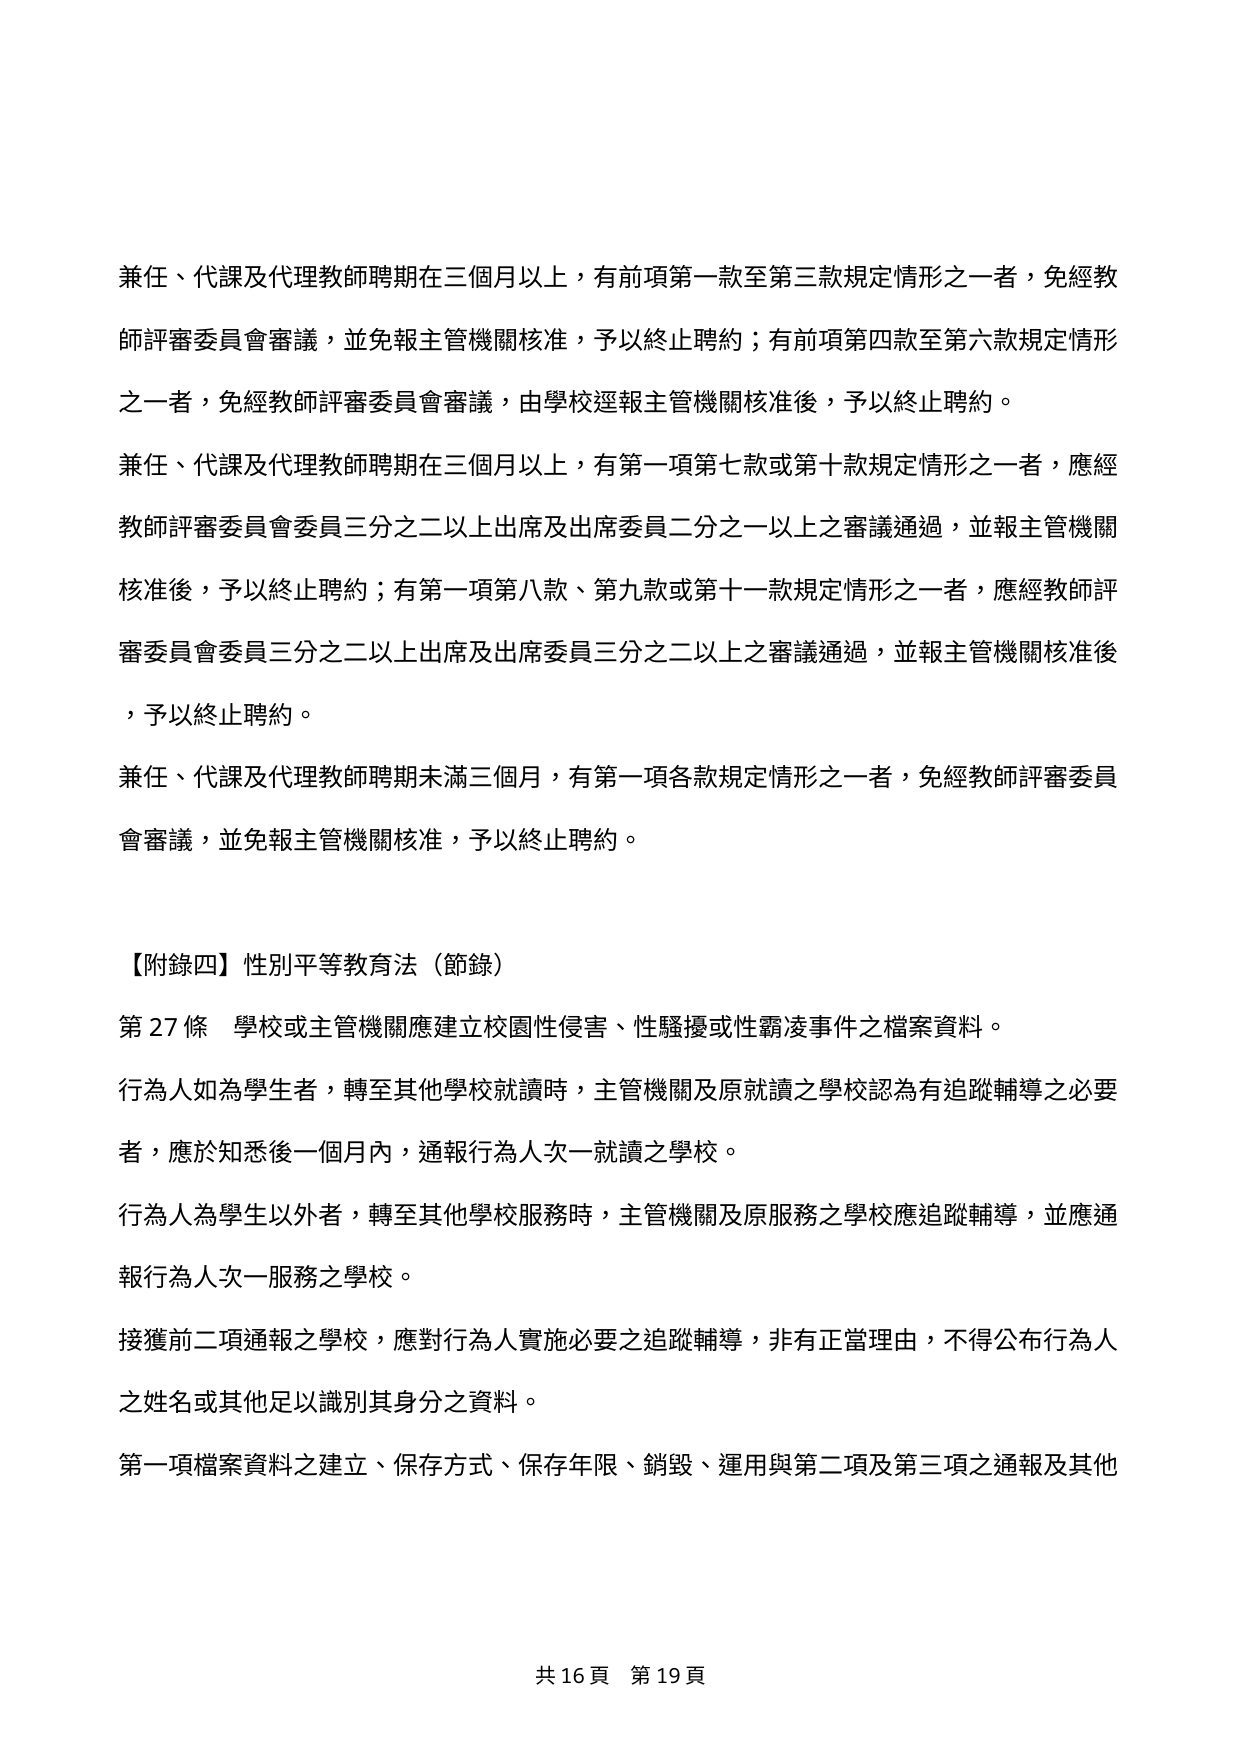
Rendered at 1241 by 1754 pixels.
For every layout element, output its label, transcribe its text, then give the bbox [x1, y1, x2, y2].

text 【附錄四】性別平等教育法（節錄） [118, 922, 1122, 984]
text 第27條 學校或主管機關應建立校園性侵害、性騷擾或性霸凌事件之檔案資料。 [118, 984, 1122, 1047]
text 兼任、代課及代理教師聘期未滿三個月，有第一項各款規定情形之一者，免經教師評審委員會審議，並免報主管機關核准，予以終止聘約。 [118, 734, 1122, 859]
text 兼任、代課及代理教師聘期在三個月以上，有前項第一款至第三款規定情形之一者，免經教師評審委員會審議，並免報主管機關核准，予以終止聘約；有前項第四款至第六款規定情形之一者，免經教師評審委員會審議，由學校逕報主管機關核准後，予以終止聘約。 [118, 234, 1122, 422]
text 兼任、代課及代理教師聘期在三個月以上，有第一項第七款或第十款規定情形之一者，應經教師評審委員會委員三分之二以上出席及出席委員二分之一以上之審議通過，並報主管機關核准後，予以終止聘約；有第一項第八款、第九款或第十一款規定情形之一者，應經教師評審委員會委員三分之二以上出席及出席委員三分之二以上之審議通過，並報主管機關核准後 [118, 422, 1122, 672]
text ，予以終止聘約。 [118, 672, 1122, 734]
text 行為人為學生以外者，轉至其他學校服務時，主管機關及原服務之學校應追蹤輔導，並應通報行為人次一服務之學校。 [118, 1172, 1122, 1297]
text 第一項檔案資料之建立、保存方式、保存年限、銷毀、運用與第二項及第三項之通報及其他 [118, 1422, 1122, 1484]
text 行為人如為學生者，轉至其他學校就讀時，主管機關及原就讀之學校認為有追蹤輔導之必要者，應於知悉後一個月內，通報行為人次一就讀之學校。 [118, 1047, 1122, 1172]
text 接獲前二項通報之學校，應對行為人實施必要之追蹤輔導，非有正當理由，不得公布行為人之姓名或其他足以識別其身分之資料。 [118, 1297, 1122, 1422]
